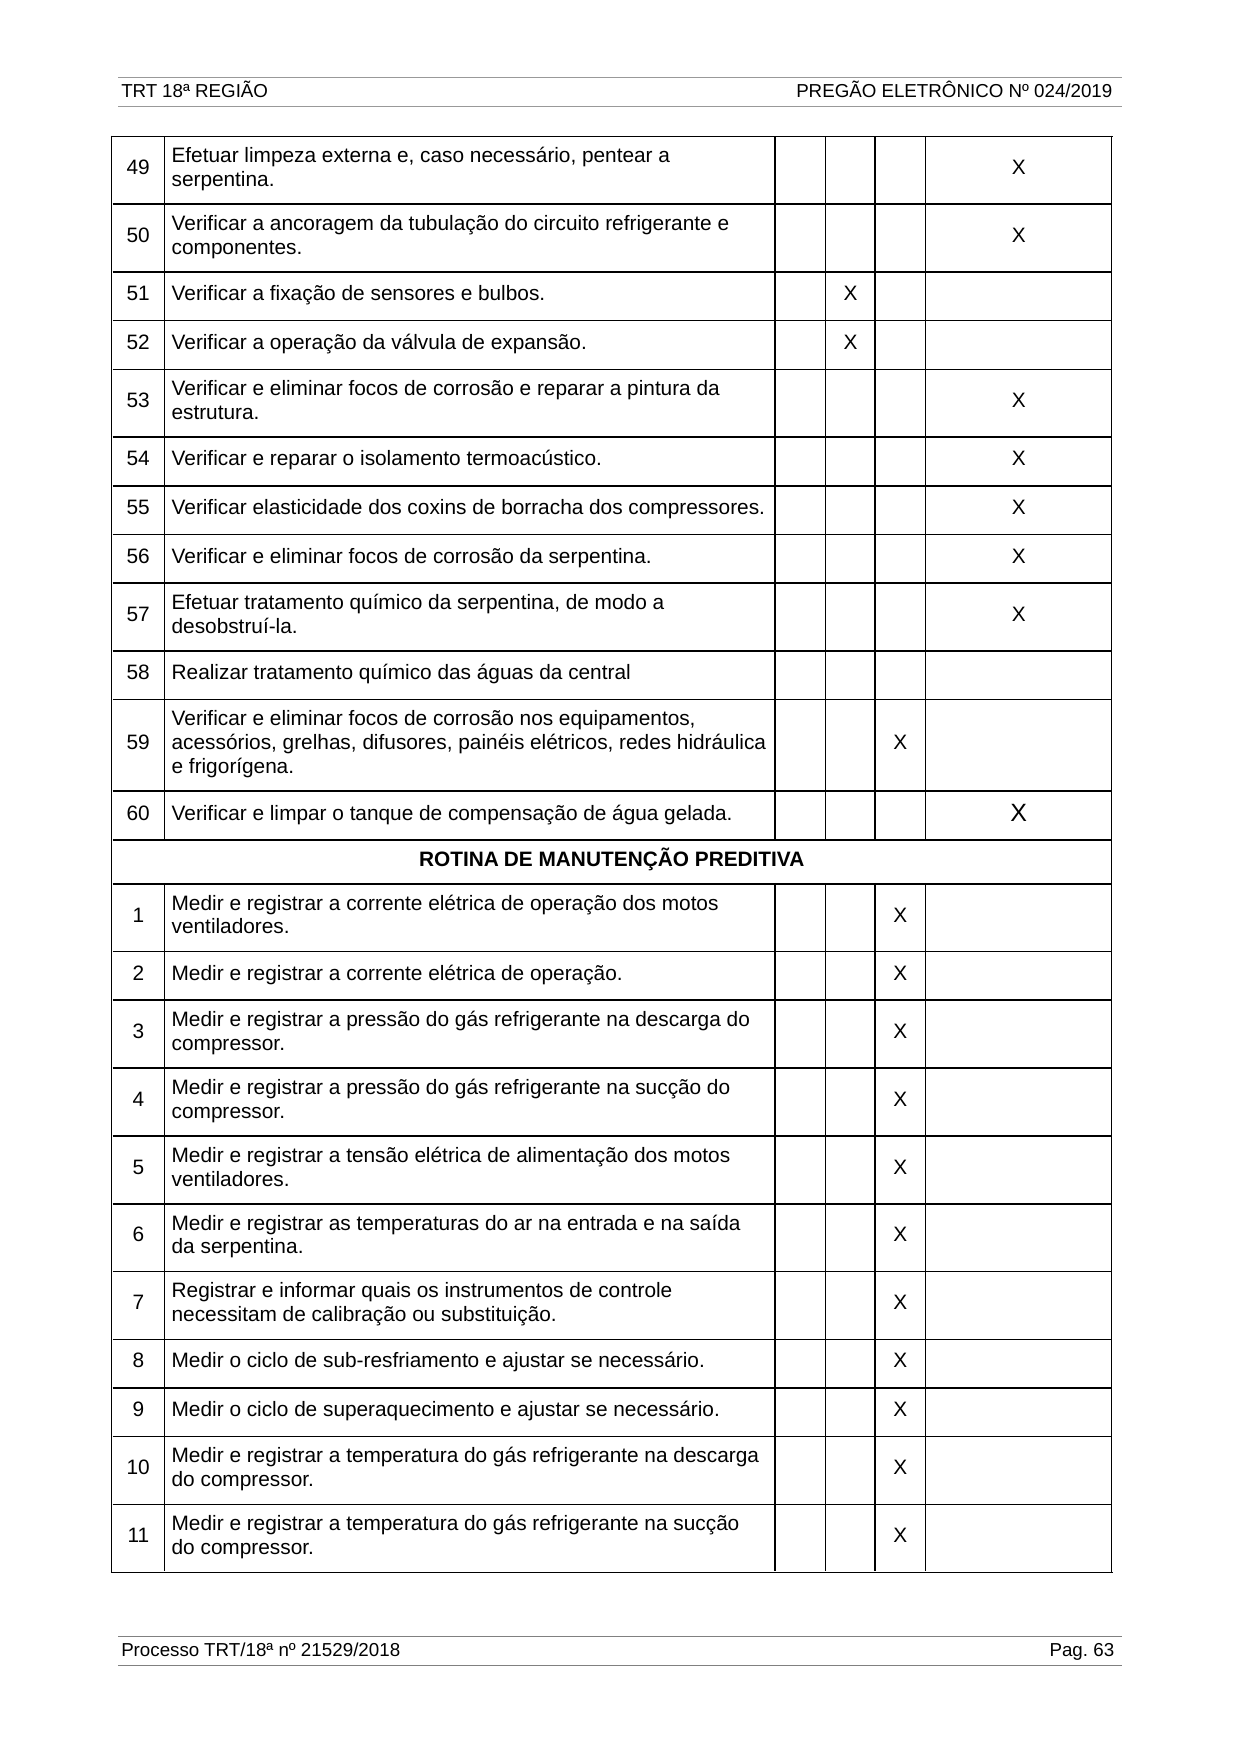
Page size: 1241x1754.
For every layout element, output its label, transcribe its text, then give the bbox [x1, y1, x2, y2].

table_cell [826, 370, 874, 436]
table_cell [826, 137, 874, 203]
table_cell [826, 1272, 874, 1338]
table_cell [776, 1340, 825, 1387]
table_cell [876, 321, 925, 368]
table_cell 59 [112, 700, 164, 790]
table_cell [876, 137, 925, 203]
table_cell [776, 1389, 825, 1436]
table_cell [826, 1505, 874, 1571]
table_cell [776, 487, 825, 533]
table_cell [776, 370, 825, 436]
table_cell [826, 1205, 874, 1271]
table_cell [826, 438, 874, 485]
table_cell [926, 1001, 1111, 1067]
table_cell Medir e registrar a pressão do gás refrigerante na descarga do compressor. [165, 1001, 774, 1067]
table_cell X [876, 1069, 925, 1135]
table_cell 54 [112, 437, 164, 485]
table_cell [876, 792, 925, 839]
table_cell X [826, 321, 874, 368]
table_cell 2 [112, 952, 164, 999]
table_cell [826, 885, 874, 951]
table_cell Verificar a ancoragem da tubulação do circuito refrigerante e componentes. [165, 205, 774, 271]
table_cell Verificar a fixação de sensores e bulbos. [165, 273, 774, 320]
table_cell [876, 652, 925, 699]
table_cell 11 [112, 1505, 164, 1571]
table_cell [776, 584, 825, 650]
table_cell [776, 1069, 825, 1135]
table_cell Medir e registrar as temperaturas do ar na entrada e na saída da serpentina. [165, 1205, 774, 1271]
table_cell [876, 273, 925, 320]
table_cell [826, 535, 874, 582]
table_cell [926, 885, 1111, 951]
table_cell X [876, 1205, 925, 1271]
table_cell Medir o ciclo de sub-resfriamento e ajustar se necessário. [165, 1340, 774, 1387]
table_cell [876, 438, 925, 485]
table_cell X [876, 1389, 925, 1436]
table_cell X [926, 487, 1111, 533]
table_cell [826, 700, 874, 790]
table_cell [926, 1272, 1111, 1338]
table_cell [876, 205, 925, 271]
table_cell [776, 535, 825, 582]
table_cell [826, 205, 874, 271]
table_cell 7 [112, 1272, 164, 1338]
table_cell 51 [112, 272, 164, 320]
table_cell X [926, 584, 1111, 650]
table_cell X [926, 438, 1111, 485]
table_cell Medir e registrar a temperatura do gás refrigerante na sucção do compressor. [165, 1505, 774, 1571]
table_cell [926, 1340, 1111, 1387]
table_cell Verificar e limpar o tanque de compensação de água gelada. [165, 792, 774, 839]
table_cell Verificar e eliminar focos de corrosão e reparar a pintura da estrutura. [165, 370, 774, 436]
table_cell [926, 652, 1111, 699]
table_cell [826, 952, 874, 999]
table_cell 9 [112, 1388, 164, 1436]
table_cell [776, 792, 825, 839]
table_cell ROTINA DE MANUTENÇÃO PREDITIVA [112, 840, 1111, 883]
table_cell [776, 885, 825, 951]
table_cell 57 [112, 583, 164, 650]
table_cell [776, 137, 825, 203]
table_cell 55 [112, 486, 164, 533]
table_cell [926, 1205, 1111, 1271]
table_cell X [926, 137, 1111, 203]
table_cell Medir e registrar a temperatura do gás refrigerante na descarga do compressor. [165, 1437, 774, 1503]
table_cell Verificar e eliminar focos de corrosão nos equipamentos, acessórios, grelhas, difusores, painéis elétricos, redes hidráulica e frigorígena. [165, 700, 774, 790]
table_cell [926, 1069, 1111, 1135]
table_cell Medir e registrar a corrente elétrica de operação dos motos ventiladores. [165, 885, 774, 951]
table_cell [776, 1205, 825, 1271]
table_cell X [926, 792, 1111, 839]
table_cell 6 [112, 1204, 164, 1271]
table_cell [926, 952, 1111, 999]
table_cell Efetuar tratamento químico da serpentina, de modo a desobstruí-la. [165, 584, 774, 650]
table_cell 4 [112, 1068, 164, 1135]
table_cell [876, 535, 925, 582]
table_cell X [926, 205, 1111, 271]
table_cell Registrar e informar quais os instrumentos de controle necessitam de calibração ou substituição. [165, 1272, 774, 1338]
table_cell Medir e registrar a tensão elétrica de alimentação dos motos ventiladores. [165, 1137, 774, 1203]
table_cell [776, 1137, 825, 1203]
table_cell [876, 487, 925, 533]
table_cell Medir e registrar a corrente elétrica de operação. [165, 952, 774, 999]
table_cell [826, 1001, 874, 1067]
table_cell Verificar a operação da válvula de expansão. [165, 321, 774, 368]
table_cell [776, 205, 825, 271]
table_cell [926, 1437, 1111, 1503]
table_cell [826, 652, 874, 699]
table_cell [776, 273, 825, 320]
table_cell [926, 1505, 1111, 1571]
table_cell [776, 438, 825, 485]
table_cell 56 [112, 535, 164, 582]
table_cell [826, 1437, 874, 1503]
table_cell X [876, 952, 925, 999]
table_cell 10 [112, 1437, 164, 1503]
table_cell X [876, 1001, 925, 1067]
table_cell Verificar elasticidade dos coxins de borracha dos compressores. [165, 487, 774, 533]
table_cell Efetuar limpeza externa e, caso necessário, pentear a serpentina. [165, 137, 774, 203]
table_cell 49 [112, 137, 164, 203]
table_cell 58 [112, 651, 164, 699]
table_cell X [876, 885, 925, 951]
table_cell [926, 1137, 1111, 1203]
table_cell Verificar e eliminar focos de corrosão da serpentina. [165, 535, 774, 582]
table_cell [926, 321, 1111, 368]
table_cell [826, 1389, 874, 1436]
table_cell [776, 952, 825, 999]
table_cell Medir o ciclo de superaquecimento e ajustar se necessário. [165, 1389, 774, 1436]
table_cell [926, 273, 1111, 320]
table_cell [776, 1272, 825, 1338]
table_cell [926, 700, 1111, 790]
table_cell Medir e registrar a pressão do gás refrigerante na sucção do compressor. [165, 1069, 774, 1135]
table_cell 60 [112, 791, 164, 839]
table_cell X [876, 1340, 925, 1387]
table_cell Verificar e reparar o isolamento termoacústico. [165, 438, 774, 485]
table_cell Realizar tratamento químico das águas da central [165, 652, 774, 699]
table_cell 50 [112, 204, 164, 271]
table_cell 8 [112, 1340, 164, 1387]
table_cell 52 [112, 321, 164, 368]
table_cell [826, 487, 874, 533]
table_cell [776, 700, 825, 790]
table_cell X [876, 1505, 925, 1571]
table_cell [826, 584, 874, 650]
table_cell [776, 1437, 825, 1503]
table_cell [776, 1505, 825, 1571]
table_cell 3 [112, 1000, 164, 1067]
table_cell [926, 1389, 1111, 1436]
table_cell [826, 1069, 874, 1135]
table_cell [826, 792, 874, 839]
table_cell X [926, 370, 1111, 436]
table_cell X [926, 535, 1111, 582]
table_cell 1 [112, 884, 164, 951]
table_cell X [876, 700, 925, 790]
table_cell 53 [112, 370, 164, 436]
table_cell X [826, 273, 874, 320]
table_cell [876, 584, 925, 650]
table_cell [826, 1137, 874, 1203]
table_cell X [876, 1437, 925, 1503]
table_cell X [876, 1272, 925, 1338]
table_cell [776, 652, 825, 699]
table_cell [776, 321, 825, 368]
table_cell X [876, 1137, 925, 1203]
table_cell [876, 370, 925, 436]
table_cell [826, 1340, 874, 1387]
table_cell 5 [112, 1136, 164, 1203]
table_cell [776, 1001, 825, 1067]
